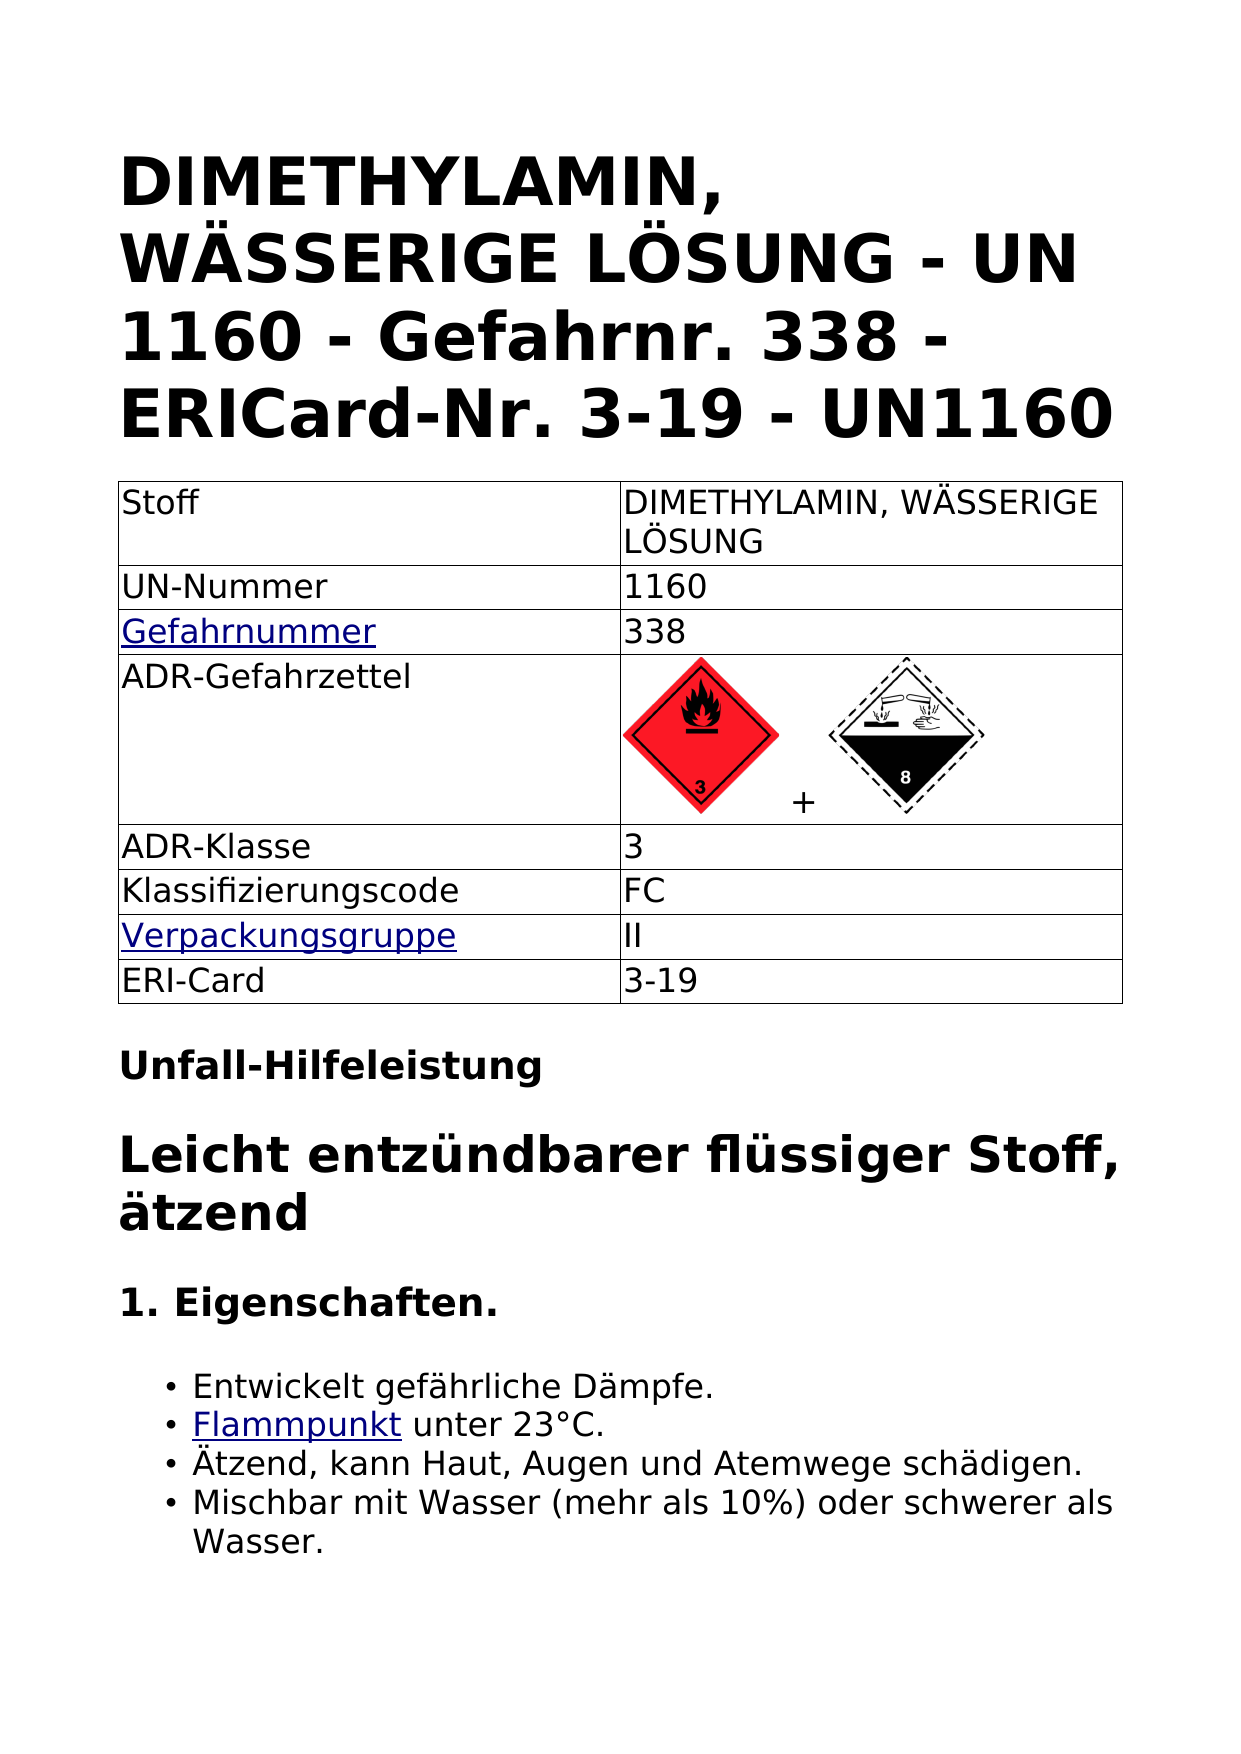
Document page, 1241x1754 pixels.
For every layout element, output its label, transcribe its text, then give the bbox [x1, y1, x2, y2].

list Ätzend, kann Haut, Augen und Atemwege schädigen. [177, 1445, 1122, 1484]
table_cell 1160 [621, 566, 1122, 609]
list Flammpunkt unter 23°C. [177, 1406, 1122, 1445]
table_cell 3 [621, 825, 1122, 869]
list Mischbar mit Wasser (mehr als 10%) oder schwerer als Wasser. [177, 1484, 1122, 1561]
subtitle Unfall-Hilfeleistung [118, 1043, 1122, 1088]
table_header Stoff [119, 482, 620, 564]
table_cell ERI-Card [119, 960, 620, 1003]
table_cell Verpackungsgruppe [119, 915, 620, 958]
table_cell UN-Nummer [119, 566, 620, 609]
table_cell Gefahrnummer [119, 610, 620, 654]
subtitle DIMETHYLAMIN, WÄSSERIGE LÖSUNG - UN 1160 - Gefahrnr. 338 - ERICard-Nr. 3-19 - UN1160 [118, 143, 1122, 453]
table_cell ADR-Gefahrzettel [119, 655, 620, 824]
picture [828, 657, 985, 814]
table_cell 338 [621, 610, 1122, 654]
table_cell + [621, 655, 1122, 824]
table_cell 3-19 [621, 960, 1122, 1003]
table_cell II [621, 915, 1122, 958]
table_header DIMETHYLAMIN, WÄSSERIGE LÖSUNG [621, 482, 1122, 564]
picture [622, 657, 780, 814]
subtitle 1. Eigenschaften. [118, 1280, 1122, 1325]
table_cell ADR-Klasse [119, 825, 620, 869]
subtitle Leicht entzündbarer flüssiger Stoff, ätzend [118, 1126, 1122, 1242]
table_cell FC [621, 870, 1122, 914]
list Entwickelt gefährliche Dämpfe. [177, 1367, 1122, 1406]
table_cell Klassifizierungscode [119, 870, 620, 914]
